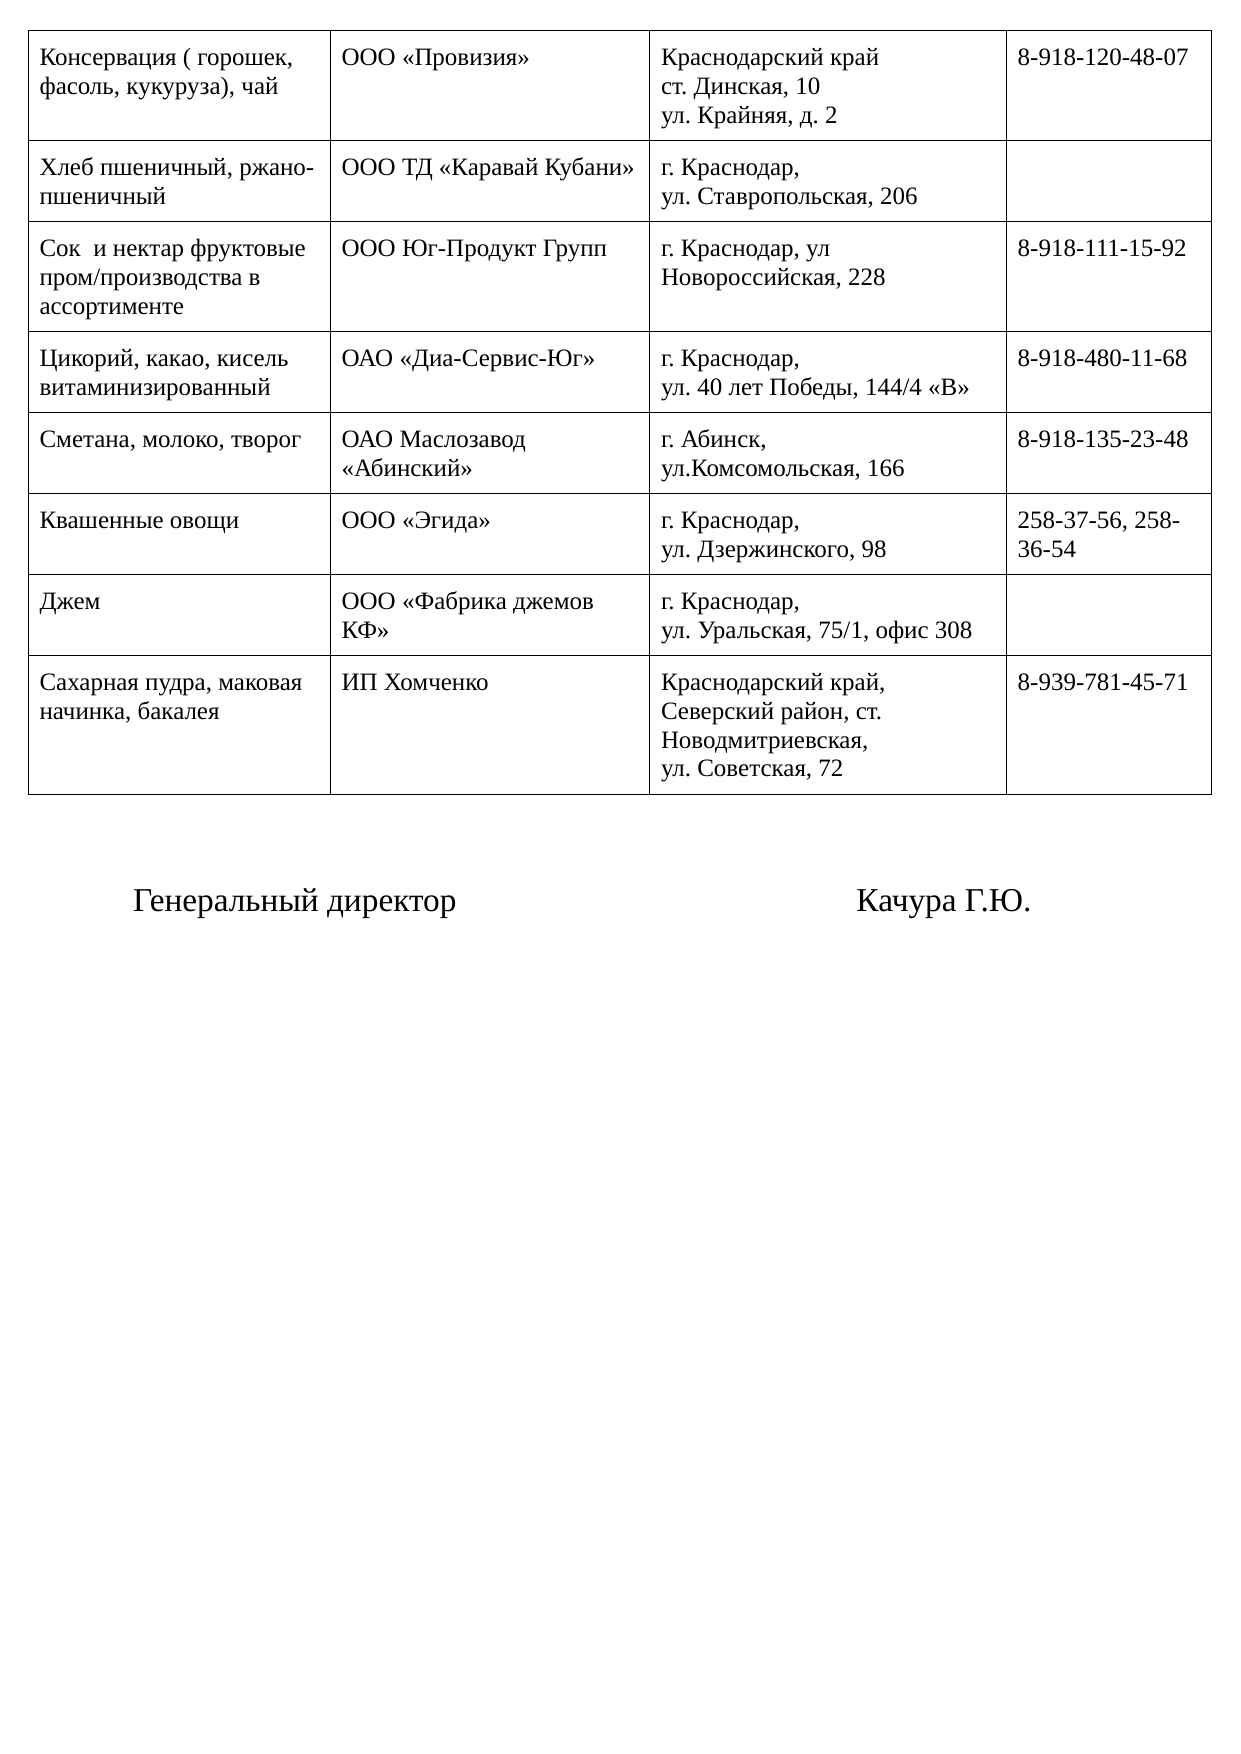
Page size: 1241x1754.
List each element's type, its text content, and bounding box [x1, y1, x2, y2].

table_cell ОАО «Диа-Сервис-Юг» [331, 332, 649, 412]
table_cell ООО ТД «Каравай Кубани» [331, 141, 649, 221]
table_cell 8-939-781-45-71 [1007, 656, 1211, 793]
table_cell ИП Хомченко [331, 656, 649, 793]
table_cell 258-37-56, 258-36-54 [1007, 494, 1211, 574]
table_cell Консервация ( горошек, фасоль, кукуруза), чай [29, 31, 330, 140]
table_cell Джем [29, 575, 330, 655]
table_cell г. Краснодар, ул. Ставропольская, 206 [650, 141, 1006, 221]
table_cell ОАО Маслозавод «Абинский» [331, 413, 649, 493]
text Генеральный директор Качура Г.Ю. [59, 881, 1181, 919]
table_cell Цикорий, какао, кисель витаминизированный [29, 332, 330, 412]
table_cell ООО Юг-Продукт Групп [331, 222, 649, 331]
table_cell г. Абинск, ул.Комсомольская, 166 [650, 413, 1006, 493]
table_cell 8-918-480-11-68 [1007, 332, 1211, 412]
table_cell [1007, 575, 1211, 655]
table_cell Сахарная пудра, маковая начинка, бакалея [29, 656, 330, 793]
table_cell ООО «Провизия» [331, 31, 649, 140]
table_cell 8-918-120-48-07 [1007, 31, 1211, 140]
table_cell Краснодарский край, Северский район, ст. Новодмитриевская, ул. Советская, 72 [650, 656, 1006, 793]
table_cell г. Краснодар, ул. Уральская, 75/1, офис 308 [650, 575, 1006, 655]
table_cell г. Краснодар, ул. 40 лет Победы, 144/4 «В» [650, 332, 1006, 412]
table_cell г. Краснодар, ул Новороссийская, 228 [650, 222, 1006, 331]
table_cell ООО «Эгида» [331, 494, 649, 574]
table_cell 8-918-135-23-48 [1007, 413, 1211, 493]
table_cell [1007, 141, 1211, 221]
table_cell Квашенные овощи [29, 494, 330, 574]
table_cell Сметана, молоко, творог [29, 413, 330, 493]
table_cell ООО «Фабрика джемов КФ» [331, 575, 649, 655]
table_cell 8-918-111-15-92 [1007, 222, 1211, 331]
table_cell Сок и нектар фруктовые пром/производства в ассортименте [29, 222, 330, 331]
table_cell Хлеб пшеничный, ржано-пшеничный [29, 141, 330, 221]
table_cell г. Краснодар, ул. Дзержинского, 98 [650, 494, 1006, 574]
table_cell Краснодарский край ст. Динская, 10 ул. Крайняя, д. 2 [650, 31, 1006, 140]
